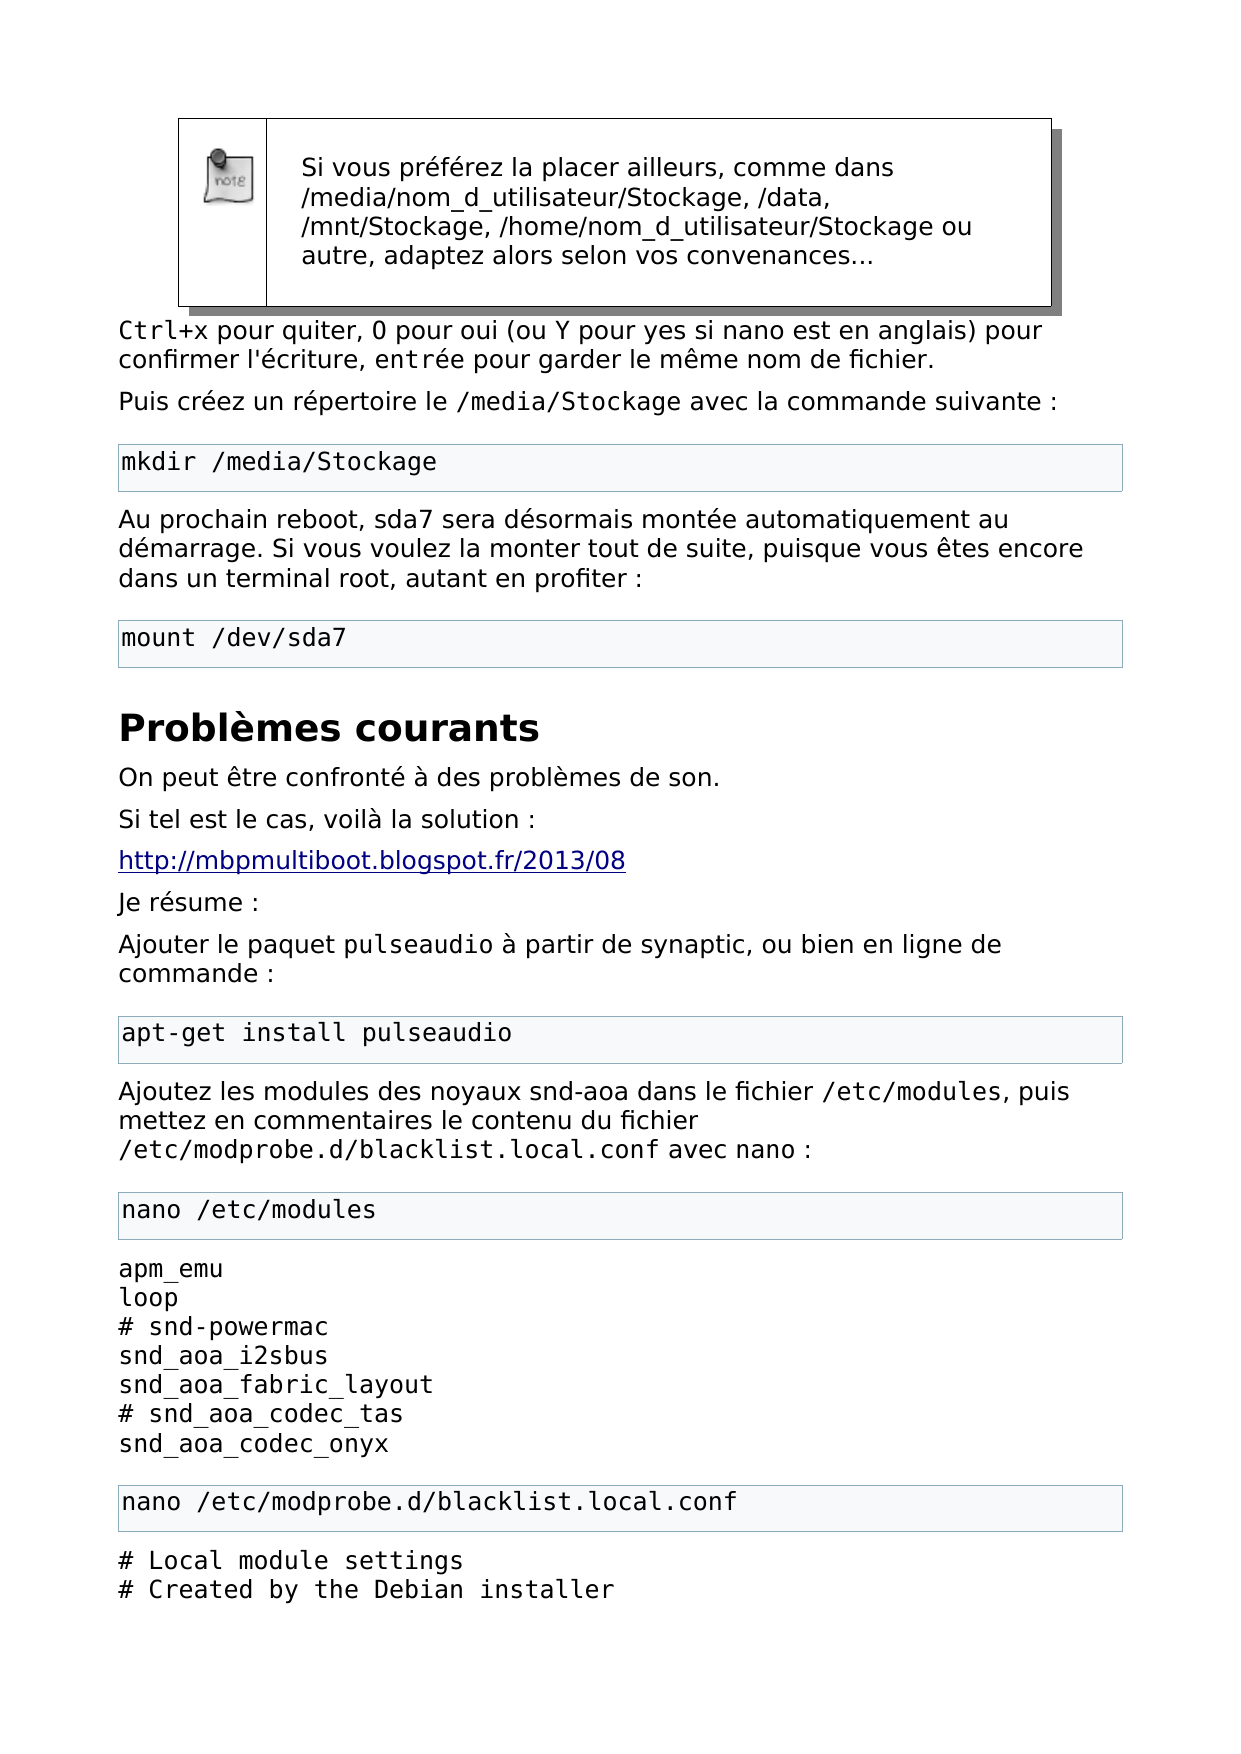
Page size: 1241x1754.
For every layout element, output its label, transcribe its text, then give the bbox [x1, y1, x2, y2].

text # Local module settings # Created by the Debian installer [118, 1546, 1122, 1634]
text http://mbpmultiboot.blogspot.fr/2013/08 [118, 847, 1122, 876]
text Ajouter le paquet pulseaudio à partir de synaptic, ou bien en ligne de commande : [118, 930, 1122, 988]
text Ctrl+x pour quiter, O pour oui (ou Y pour yes si nano est en anglais) pour confirmer l'écriture, entrée pour garder le même nom de fichier. [118, 316, 1122, 375]
table_header nano /etc/modules [119, 1193, 1122, 1239]
subtitle Problèmes courants [118, 707, 1122, 751]
table_header apt-get install pulseaudio [119, 1017, 1122, 1062]
text Ajoutez les modules des noyaux snd-aoa dans le fichier /etc/modules, puis mettez en commentaires le contenu du fichier /etc/modprobe.d/blacklist.local.conf avec nano : [118, 1077, 1122, 1165]
table_header Si vous préférez la placer ailleurs, comme dans /media/nom_d_utilisateur/Stockage, /data, /mnt/Stockage, /home/nom_d_utilisateur/Stockage ou autre, adaptez alors selon vos convenances... [267, 119, 1051, 306]
text Si tel est le cas, voilà la solution : [118, 805, 1122, 834]
text apm_emu loop # snd-powermac snd_aoa_i2sbus snd_aoa_fabric_layout # snd_aoa_codec_tas snd_aoa_codec_onyx [118, 1254, 1122, 1458]
table_header nano /etc/modprobe.d/blacklist.local.conf [119, 1486, 1122, 1531]
text Je résume : [118, 888, 1122, 917]
text Au prochain reboot, sda7 sera désormais montée automatiquement au démarrage. Si vous voulez la monter tout de suite, puisque vous êtes encore dans un terminal root, autant en profiter : [118, 506, 1122, 593]
table_header mkdir /media/Stockage [119, 445, 1122, 491]
picture [190, 141, 266, 217]
text Puis créez un répertoire le /media/Stockage avec la commande suivante : [118, 387, 1122, 416]
table_header mount /dev/sda7 [119, 621, 1122, 667]
text On peut être confronté à des problèmes de son. [118, 763, 1122, 792]
table_header [179, 119, 266, 306]
